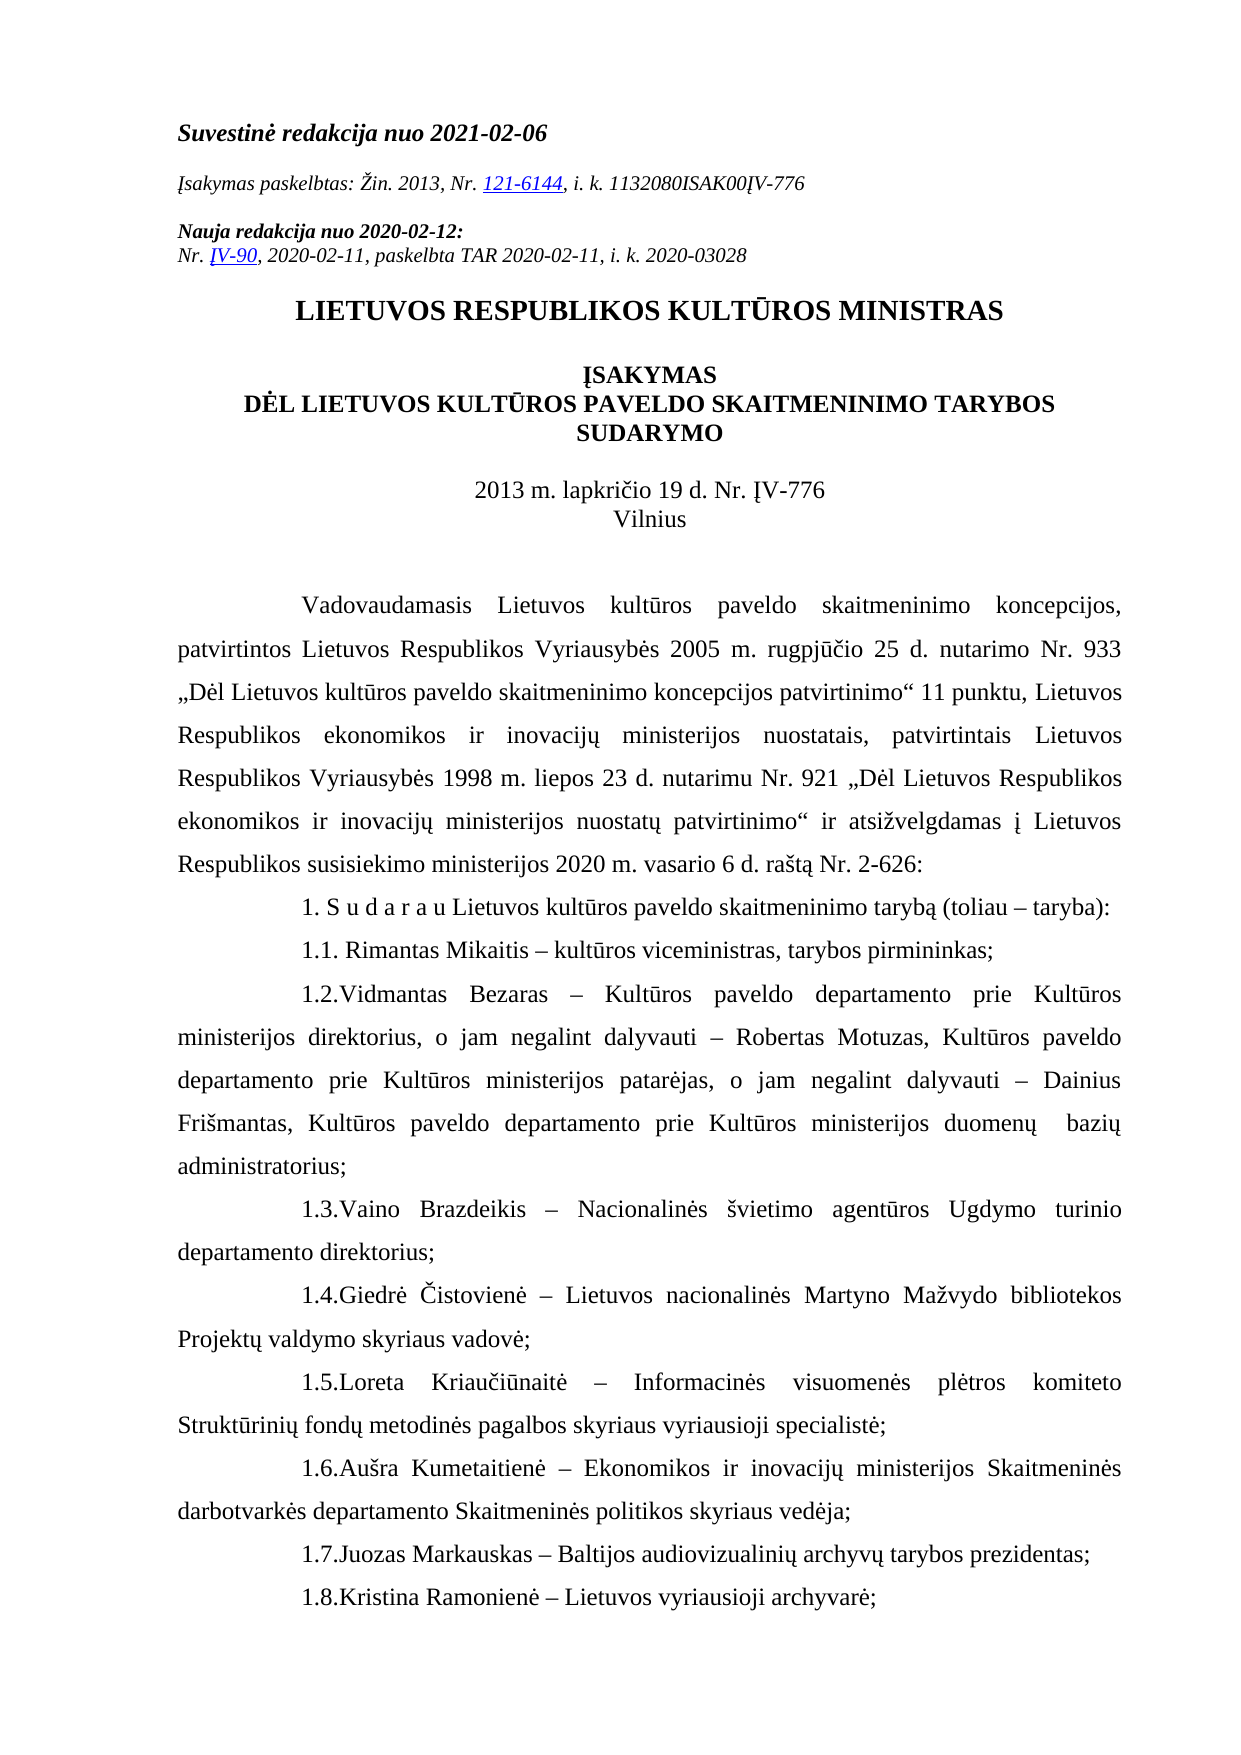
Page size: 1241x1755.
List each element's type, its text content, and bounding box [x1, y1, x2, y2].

text 1.1. Rimantas Mikaitis – kultūros viceministras, tarybos pirmininkas; [301, 936, 1122, 964]
text LIETUVOS RESPUBLIKOS KULTŪROS MINISTRAS [177, 293, 1122, 327]
text 1.4. Giedrė Čistovienė – Lietuvos nacionalinės Martyno Mažvydo bibliotekos Projektų valdymo skyriaus vadovė; [177, 1281, 1122, 1352]
text Įsakymas paskelbtas: Žin. 2013, Nr. 121-6144, i. k. 1132080ISAK00ĮV-776 [177, 171, 1122, 195]
text 1.8. Kristina Ramonienė – Lietuvos vyriausioji archyvarė; [177, 1582, 1122, 1611]
text 1.6. Aušra Kumetaitienė – Ekonomikos ir inovacijų ministerijos Skaitmeninės darbotvarkės departamento Skaitmeninės politikos skyriaus vedėja; [177, 1453, 1122, 1525]
text Nr. ĮV-90, 2020-02-11, paskelbta TAR 2020-02-11, i. k. 2020-03028 [177, 243, 1122, 267]
text Vadovaudamasis Lietuvos kultūros paveldo skaitmeninimo koncepcijos, patvirtintos Lietuvos Respublikos Vyriausybės 2005 m. rugpjūčio 25 d. nutarimo Nr. 933 „Dėl Lietuvos kultūros paveldo skaitmeninimo koncepcijos patvirtinimo“ 11 punktu, Lietuvos Respublikos ekonomikos ir inovacijų ministerijos nuostatais, patvirtintais Lietuvos Respublikos Vyriausybės 1998 m. liepos 23 d. nutarimu Nr. 921 „Dėl Lietuvos Respublikos ekonomikos ir inovacijų ministerijos nuostatų patvirtinimo“ ir atsižvelgdamas į Lietuvos Respublikos susisiekimo ministerijos 2020 m. vasario 6 d. raštą Nr. 2-626: [177, 591, 1122, 878]
text 1.3. Vaino Brazdeikis – Nacionalinės švietimo agentūros Ugdymo turinio departamento direktorius; [177, 1194, 1122, 1266]
text 1. S u d a r a u Lietuvos kultūros paveldo skaitmeninimo tarybą (toliau – taryba): [177, 892, 1122, 921]
text Nauja redakcija nuo 2020-02-12: [177, 219, 1122, 243]
text Vilnius [177, 504, 1122, 533]
text 1.2. Vidmantas Bezaras – Kultūros paveldo departamento prie Kultūros ministerijos direktorius, o jam negalint dalyvauti – Robertas Motuzas, Kultūros paveldo departamento prie Kultūros ministerijos patarėjas, o jam negalint dalyvauti – Dainius Frišmantas, Kultūros paveldo departamento prie Kultūros ministerijos duomenų bazių administratorius; [177, 979, 1122, 1180]
text 2013 m. lapkričio 19 d. Nr. ĮV-776 [177, 476, 1122, 504]
text DĖL LIETUVOS KULTŪROS PAVELDO SKAITMENINIMO TARYBOS SUDARYMO [177, 389, 1122, 447]
text 1.5. Loreta Kriaučiūnaitė – Informacinės visuomenės plėtros komiteto Struktūrinių fondų metodinės pagalbos skyriaus vyriausioji specialistė; [177, 1367, 1122, 1439]
text 1.7. Juozas Markauskas – Baltijos audiovizualinių archyvų tarybos prezidentas; [177, 1539, 1122, 1568]
text ĮSAKYMAS [177, 361, 1122, 389]
text Suvestinė redakcija nuo 2021-02-06 [177, 118, 1122, 147]
